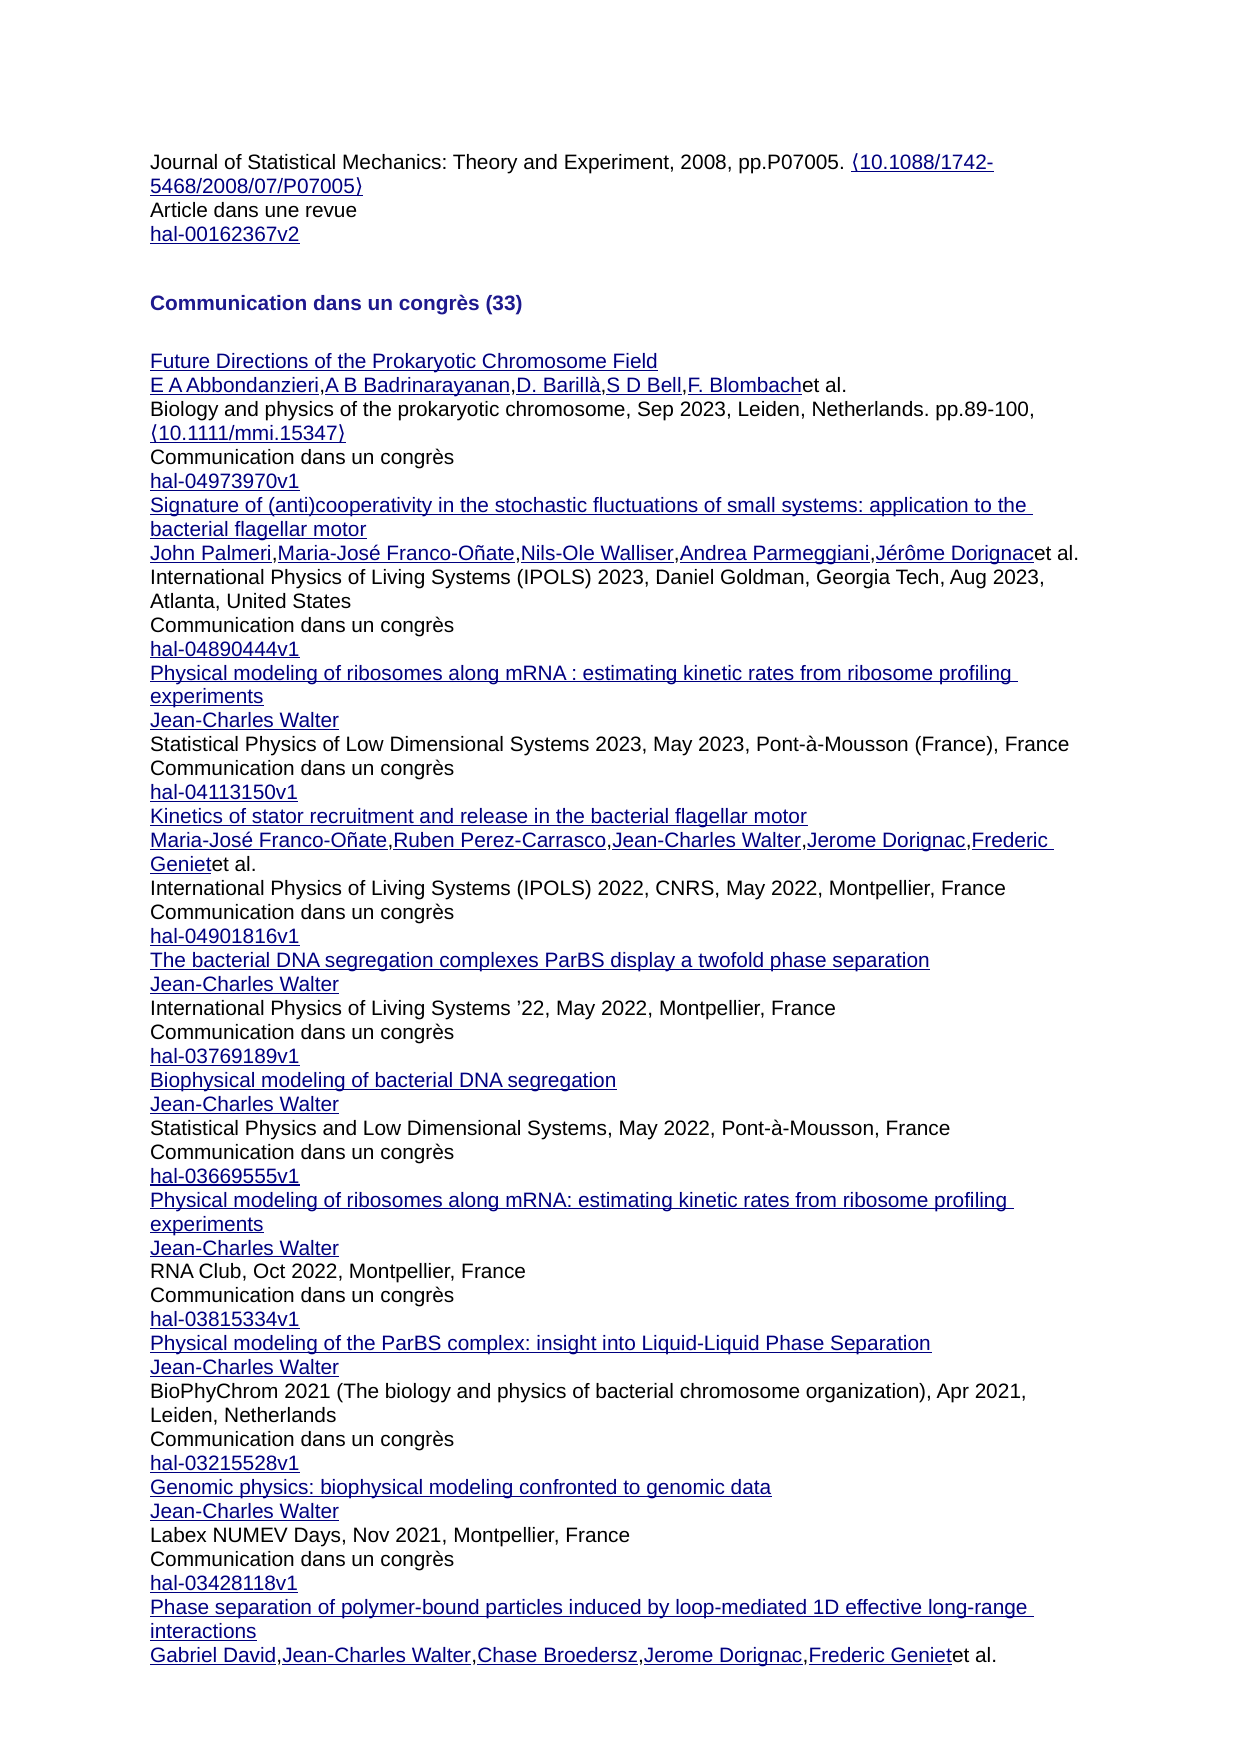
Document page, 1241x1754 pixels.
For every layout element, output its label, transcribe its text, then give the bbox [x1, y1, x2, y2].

table_cell Signature of (anti)cooperativity in the stochastic fluctuations of small systems: application to the bacterial flagellar motor John Palmeri,Maria-José Franco-Oñate,Nils-Ole Walliser,Andrea Parmeggiani,Jérôme Dorignacet al. International Physics of Living Systems (IPOLS) 2023, Daniel Goldman, Georgia Tech, Aug 2023, Atlanta, United States Communication dans un congrès hal-04890444v1 [150, 493, 1090, 660]
table_cell Phase separation of polymer-bound particles induced by loop-mediated 1D effective long-range interactions Gabriel David,Jean-Charles Walter,Chase Broedersz,Jerome Dorignac,Frederic Genietet al. [150, 1595, 1090, 1667]
table_header Future Directions of the Prokaryotic Chromosome Field E A Abbondanzieri,A B Badrinarayanan,D. Barillà,S D Bell,F. Blombachet al. Biology and physics of the prokaryotic chromosome, Sep 2023, Leiden, Netherlands. pp.89-100, ⟨10.1111/mmi.15347⟩ Communication dans un congrès hal-04973970v1 [150, 349, 1090, 493]
table_cell The bacterial DNA segregation complexes ParBS display a twofold phase separation Jean-Charles Walter International Physics of Living Systems ’22, May 2022, Montpellier, France Communication dans un congrès hal-03769189v1 [150, 948, 1090, 1068]
table_cell Journal of Statistical Mechanics: Theory and Experiment, 2008, pp.P07005. ⟨10.1088/1742-5468/2008/07/P07005⟩ Article dans une revue hal-00162367v2 [150, 150, 1090, 246]
subtitle Communication dans un congrès (33) [150, 291, 1090, 314]
table_cell Kinetics of stator recruitment and release in the bacterial flagellar motor Maria-José Franco-Oñate,Ruben Perez-Carrasco,Jean-Charles Walter,Jerome Dorignac,Frederic Genietet al. International Physics of Living Systems (IPOLS) 2022, CNRS, May 2022, Montpellier, France Communication dans un congrès hal-04901816v1 [150, 804, 1090, 948]
table_cell Physical modeling of ribosomes along mRNA: estimating kinetic rates from ribosome profiling experiments Jean-Charles Walter RNA Club, Oct 2022, Montpellier, France Communication dans un congrès hal-03815334v1 [150, 1188, 1090, 1331]
table_cell Biophysical modeling of bacterial DNA segregation Jean-Charles Walter Statistical Physics and Low Dimensional Systems, May 2022, Pont-à-Mousson, France Communication dans un congrès hal-03669555v1 [150, 1068, 1090, 1187]
table_cell Genomic physics: biophysical modeling confronted to genomic data Jean-Charles Walter Labex NUMEV Days, Nov 2021, Montpellier, France Communication dans un congrès hal-03428118v1 [150, 1475, 1090, 1595]
table_cell Physical modeling of ribosomes along mRNA : estimating kinetic rates from ribosome profiling experiments Jean-Charles Walter Statistical Physics of Low Dimensional Systems 2023, May 2023, Pont-à-Mousson (France), France Communication dans un congrès hal-04113150v1 [150, 660, 1090, 804]
table_cell Physical modeling of the ParBS complex: insight into Liquid-Liquid Phase Separation Jean-Charles Walter BioPhyChrom 2021 (The biology and physics of bacterial chromosome organization), Apr 2021, Leiden, Netherlands Communication dans un congrès hal-03215528v1 [150, 1331, 1090, 1475]
